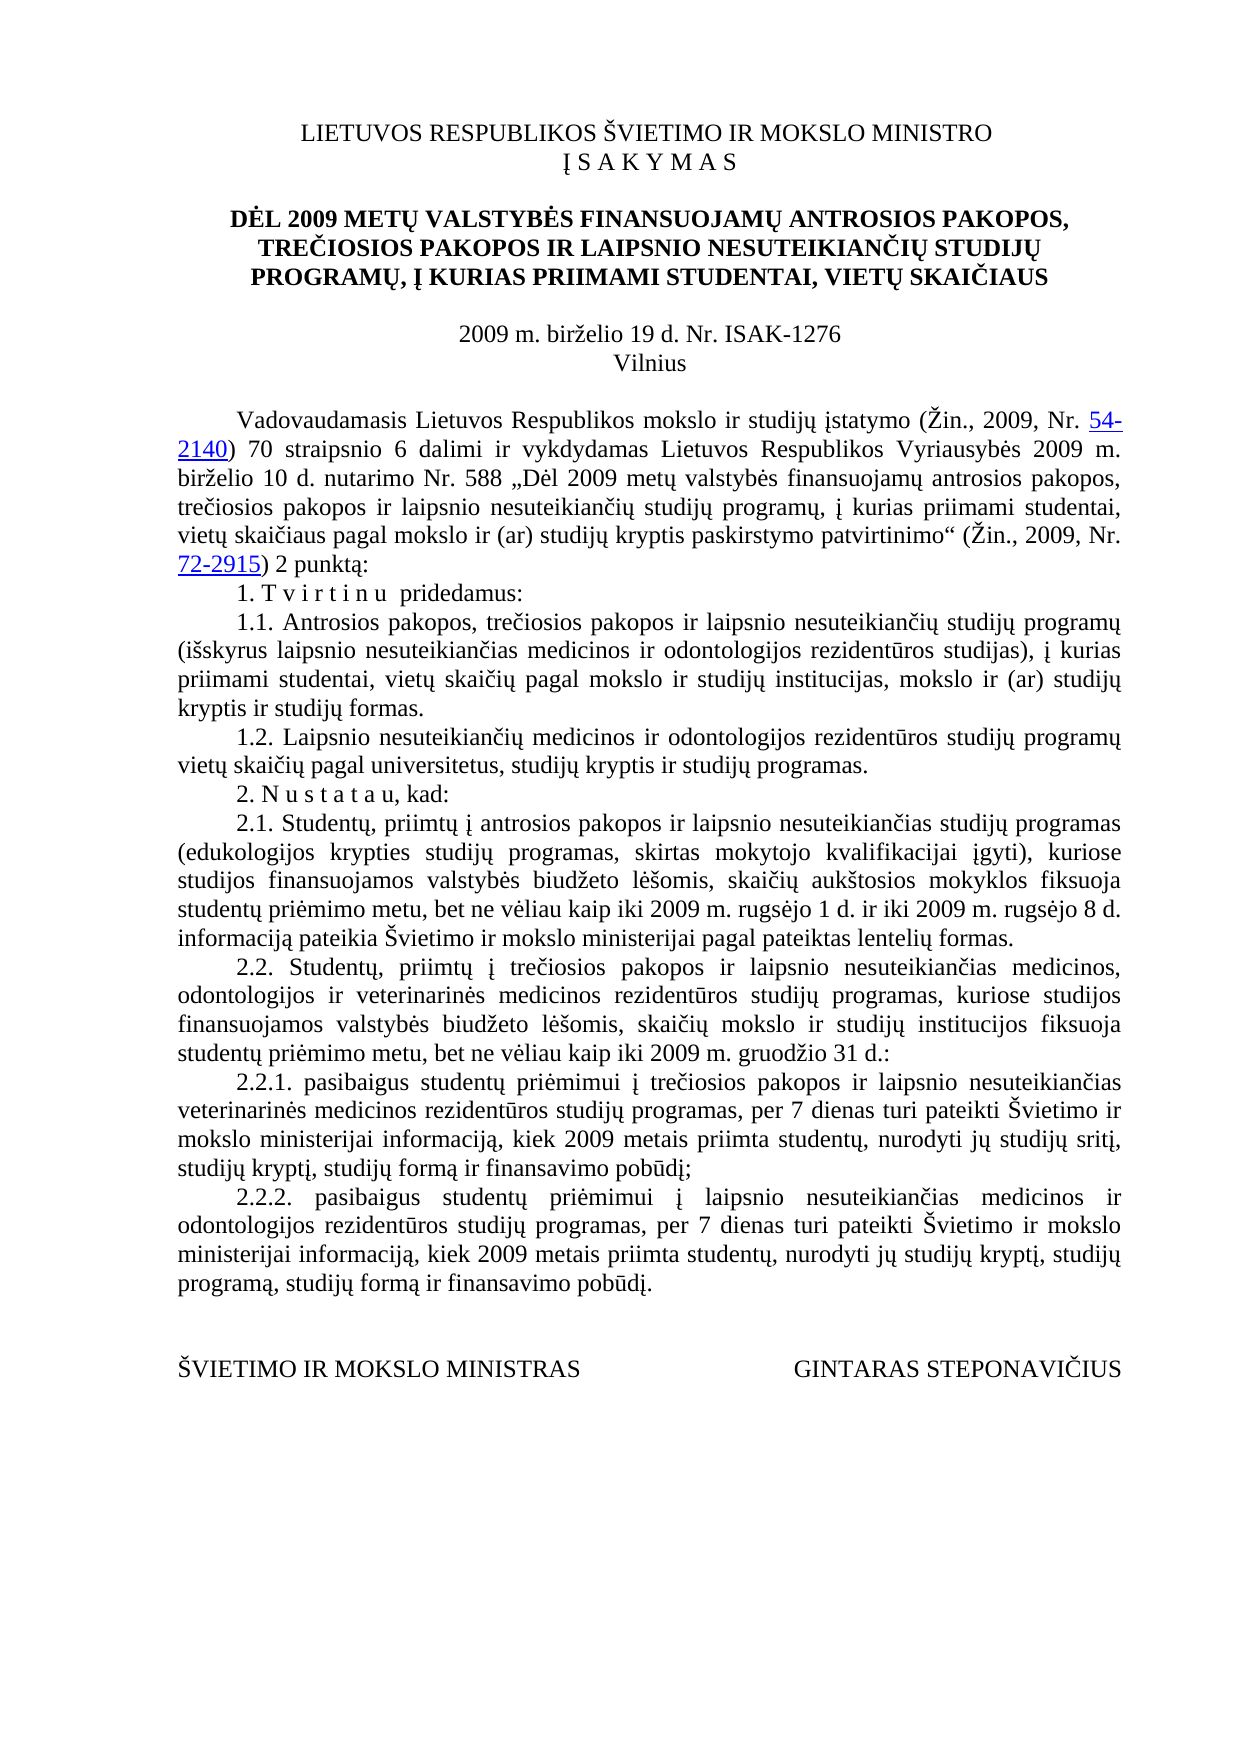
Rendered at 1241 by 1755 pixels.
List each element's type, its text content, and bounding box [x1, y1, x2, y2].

text 2009 m. birželio 19 d. Nr. ISAK-1276 [177, 319, 1122, 348]
text Vilnius [177, 348, 1122, 377]
text 1.1. Antrosios pakopos, trečiosios pakopos ir laipsnio nesuteikiančių studijų programų (išskyrus laipsnio nesuteikiančias medicinos ir odontologijos rezidentūros studijas), į kurias priimami studentai, vietų skaičių pagal mokslo ir studijų institucijas, mokslo ir (ar) studijų kryptis ir studijų formas. [177, 607, 1122, 722]
text 2.2. Studentų, priimtų į trečiosios pakopos ir laipsnio nesuteikiančias medicinos, odontologijos ir veterinarinės medicinos rezidentūros studijų programas, kuriose studijos finansuojamos valstybės biudžeto lėšomis, skaičių mokslo ir studijų institucijos fiksuoja studentų priėmimo metu, bet ne vėliau kaip iki 2009 m. gruodžio 31 d.: [177, 952, 1122, 1067]
text Vadovaudamasis Lietuvos Respublikos mokslo ir studijų įstatymo (Žin., 2009, Nr. 54-2140) 70 straipsnio 6 dalimi ir vykdydamas Lietuvos Respublikos Vyriausybės 2009 m. birželio 10 d. nutarimo Nr. 588 „Dėl 2009 metų valstybės finansuojamų antrosios pakopos, trečiosios pakopos ir laipsnio nesuteikiančių studijų programų, į kurias priimami studentai, vietų skaičiaus pagal mokslo ir (ar) studijų kryptis paskirstymo patvirtinimo“ (Žin., 2009, Nr. 72-2915) 2 punktą: [177, 406, 1122, 578]
text ŠVIETIMO IR MOKSLO MINISTRAS GINTARAS STEPONAVIČIUS [177, 1354, 1122, 1383]
text 1.2. Laipsnio nesuteikiančių medicinos ir odontologijos rezidentūros studijų programų vietų skaičių pagal universitetus, studijų kryptis ir studijų programas. [177, 722, 1122, 779]
text 2.2.1. pasibaigus studentų priėmimui į trečiosios pakopos ir laipsnio nesuteikiančias veterinarinės medicinos rezidentūros studijų programas, per 7 dienas turi pateikti Švietimo ir mokslo ministerijai informaciją, kiek 2009 metais priimta studentų, nurodyti jų studijų sritį, studijų kryptį, studijų formą ir finansavimo pobūdį; [177, 1067, 1122, 1182]
text DĖL 2009 METŲ VALSTYBĖS FINANSUOJAMŲ ANTROSIOS PAKOPOS, TREČIOSIOS PAKOPOS IR LAIPSNIO NESUTEIKIANČIŲ STUDIJŲ PROGRAMŲ, Į KURIAS PRIIMAMI STUDENTAI, VIETŲ SKAIČIAUS [177, 204, 1122, 291]
text LIETUVOS RESPUBLIKOS ŠVIETIMO IR MOKSLO MINISTRO [177, 118, 1122, 147]
text ĮSAKYMAS [177, 147, 1122, 176]
text 2.2.2. pasibaigus studentų priėmimui į laipsnio nesuteikiančias medicinos ir odontologijos rezidentūros studijų programas, per 7 dienas turi pateikti Švietimo ir mokslo ministerijai informaciją, kiek 2009 metais priimta studentų, nurodyti jų studijų kryptį, studijų programą, studijų formą ir finansavimo pobūdį. [177, 1182, 1122, 1297]
text 2.1. Studentų, priimtų į antrosios pakopos ir laipsnio nesuteikiančias studijų programas (edukologijos krypties studijų programas, skirtas mokytojo kvalifikacijai įgyti), kuriose studijos finansuojamos valstybės biudžeto lėšomis, skaičių aukštosios mokyklos fiksuoja studentų priėmimo metu, bet ne vėliau kaip iki 2009 m. rugsėjo 1 d. ir iki 2009 m. rugsėjo 8 d. informaciją pateikia Švietimo ir mokslo ministerijai pagal pateiktas lentelių formas. [177, 808, 1122, 952]
text 2. Nustatau, kad: [177, 779, 1122, 808]
text 1. Tvirtinu pridedamus: [177, 578, 1122, 607]
